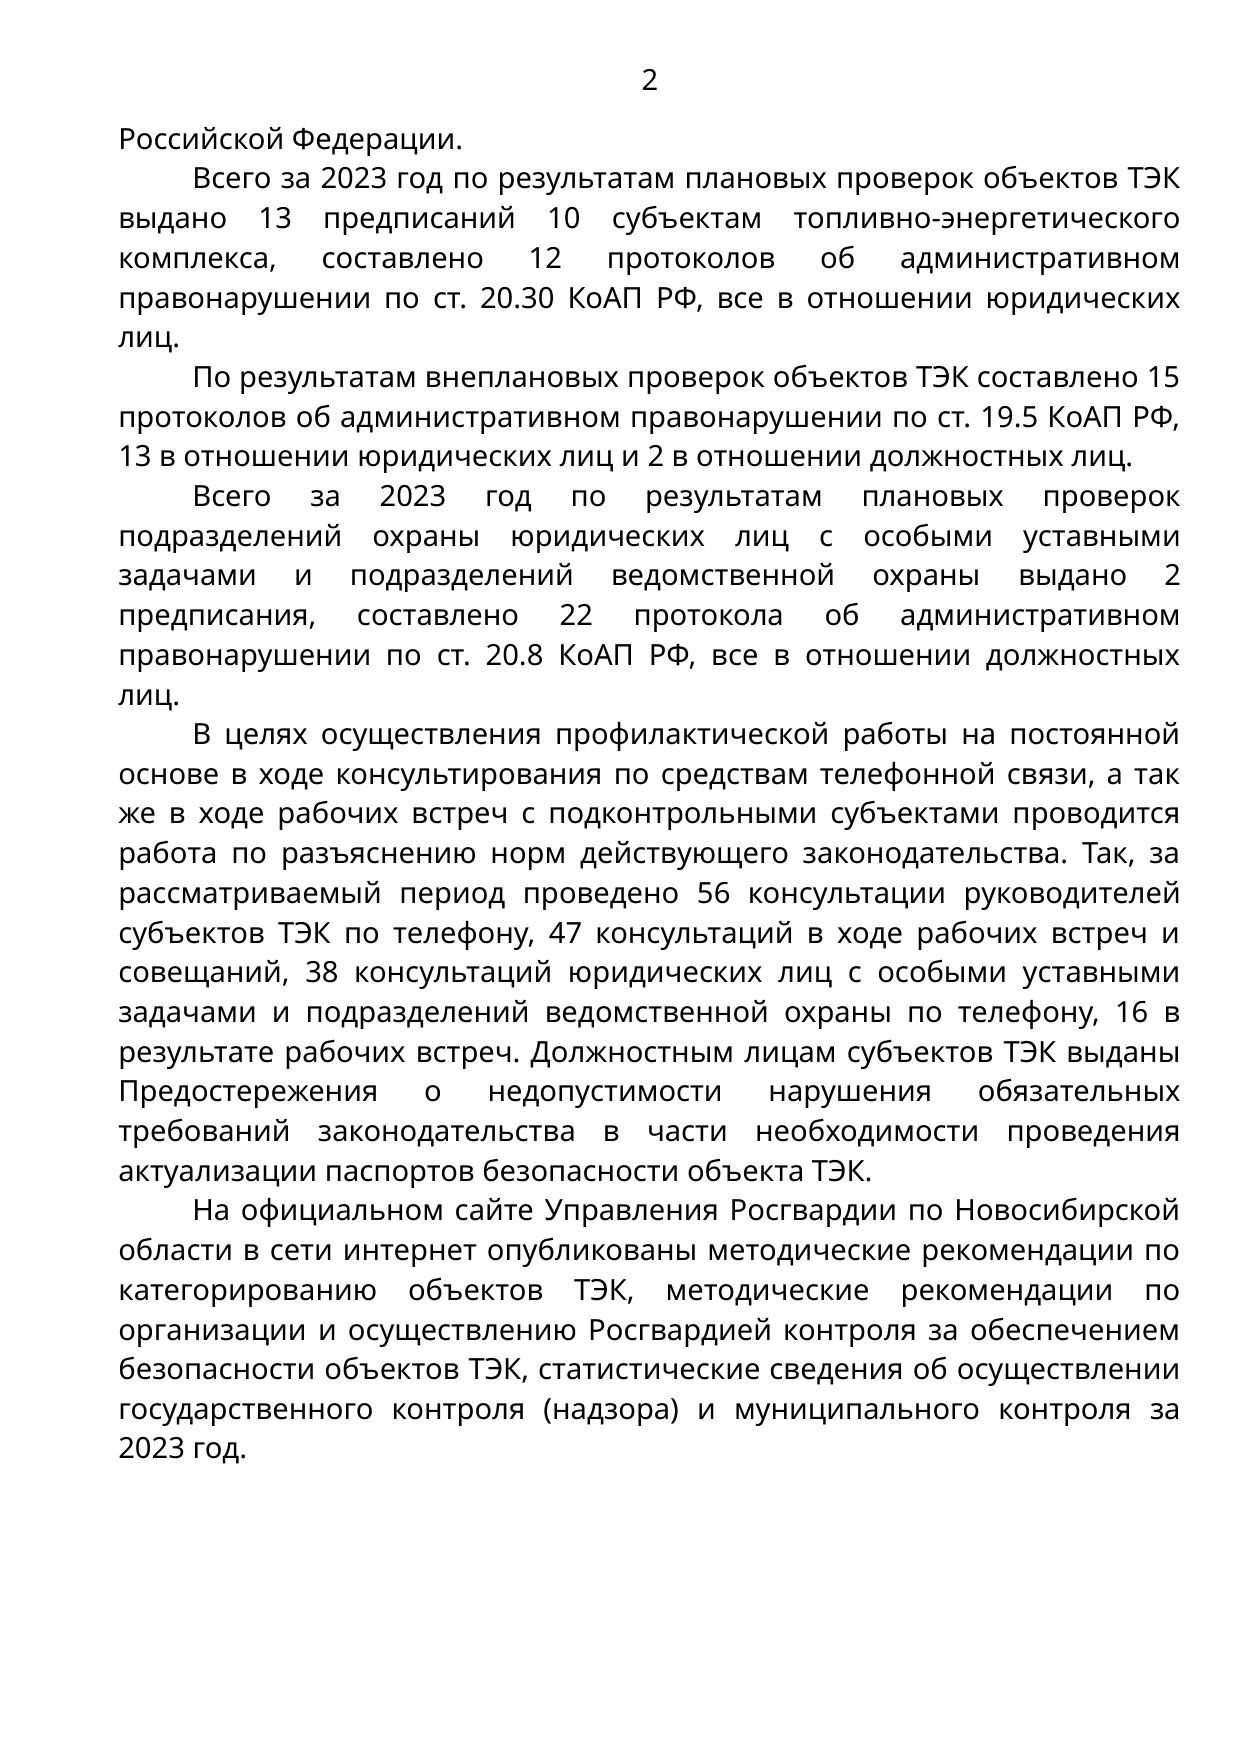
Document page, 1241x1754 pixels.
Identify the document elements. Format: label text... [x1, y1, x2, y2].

text Российской Федерации. [118, 118, 1181, 158]
text На официальном сайте Управления Росгвардии по Новосибирской области в сети интернет опубликованы методические рекомендации по категорированию объектов ТЭК, методические рекомендации по организации и осуществлению Росгвардией контроля за обеспечением безопасности объектов ТЭК, cтатистические сведения об осуществлении государственного контроля (надзора) и муниципального контроля за 2023 год. [118, 1190, 1181, 1467]
text В целях осуществления профилактической работы на постоянной основе в ходе консультирования по средствам телефонной связи, а так же в ходе рабочих встреч с подконтрольными субъектами проводится работа по разъяснению норм действующего законодательства. Так, за рассматриваемый период проведено 56 консультации руководителей субъектов ТЭК по телефону, 47 консультаций в ходе рабочих встреч и совещаний, 38 консультаций юридических лиц с особыми уставными задачами и подразделений ведомственной охраны по телефону, 16 в результате рабочих встреч. Должностным лицам субъектов ТЭК выданы Предостережения о недопустимости нарушения обязательных требований законодательства в части необходимости проведения актуализации паспортов безопасности объекта ТЭК. [118, 713, 1181, 1190]
text По результатам внеплановых проверок объектов ТЭК составлено 15 протоколов об административном правонарушении по ст. 19.5 КоАП РФ, 13 в отношении юридических лиц и 2 в отношении должностных лиц. [118, 356, 1181, 475]
text Всего за 2023 год по результатам плановых проверок подразделений охраны юридических лиц с особыми уставными задачами и подразделений ведомственной охраны выдано 2 предписания, составлено 22 протокола об административном правонарушении по ст. 20.8 КоАП РФ, все в отношении должностных лиц. [118, 475, 1181, 713]
text Всего за 2023 год по результатам плановых проверок объектов ТЭК выдано 13 предписаний 10 субъектам топливно-энергетического комплекса, составлено 12 протоколов об административном правонарушении по ст. 20.30 КоАП РФ, все в отношении юридических лиц. [118, 158, 1181, 356]
